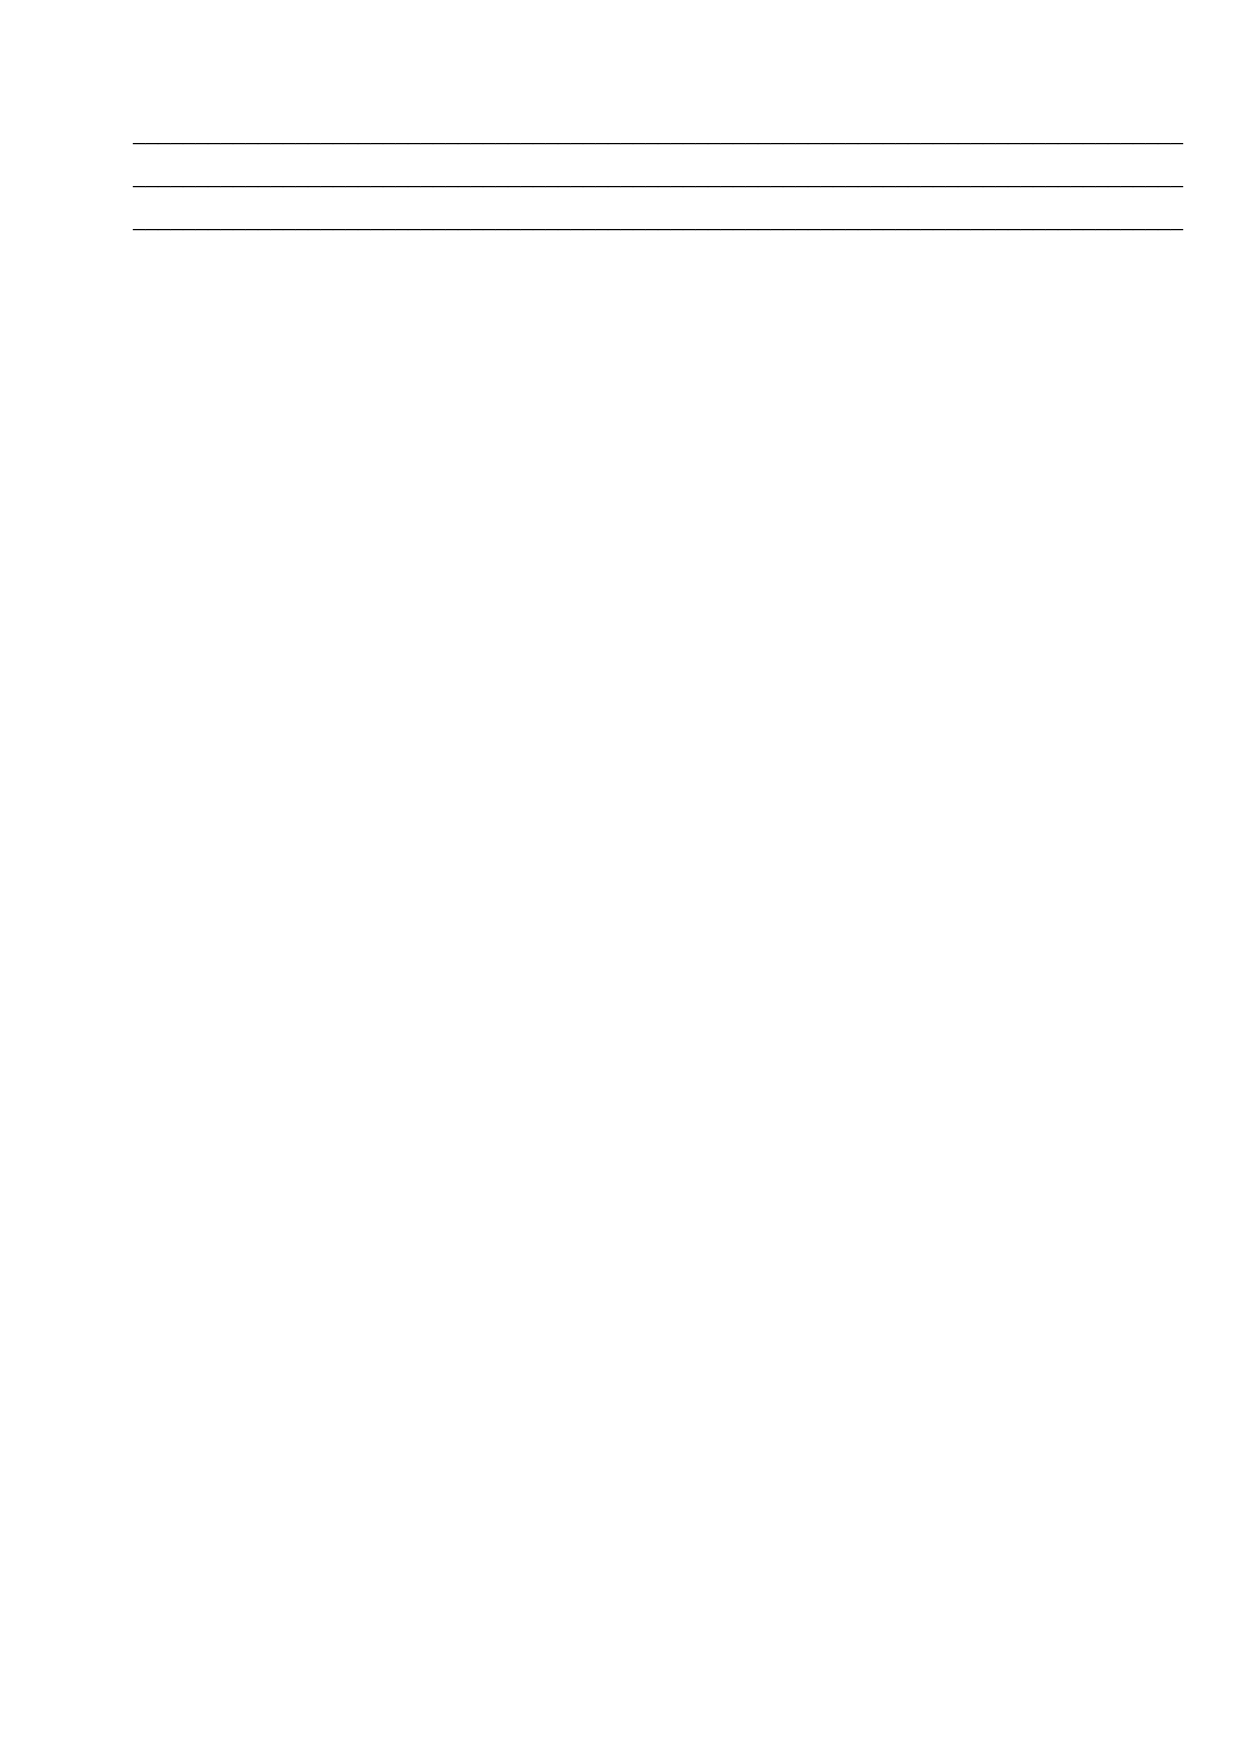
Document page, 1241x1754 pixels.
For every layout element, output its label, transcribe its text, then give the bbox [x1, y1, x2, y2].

text ____________________________________________________________________________________ [133, 204, 1183, 229]
text ____________________________________________________________________________________ [133, 118, 1183, 143]
text ____________________________________________________________________________________ [133, 161, 1183, 186]
